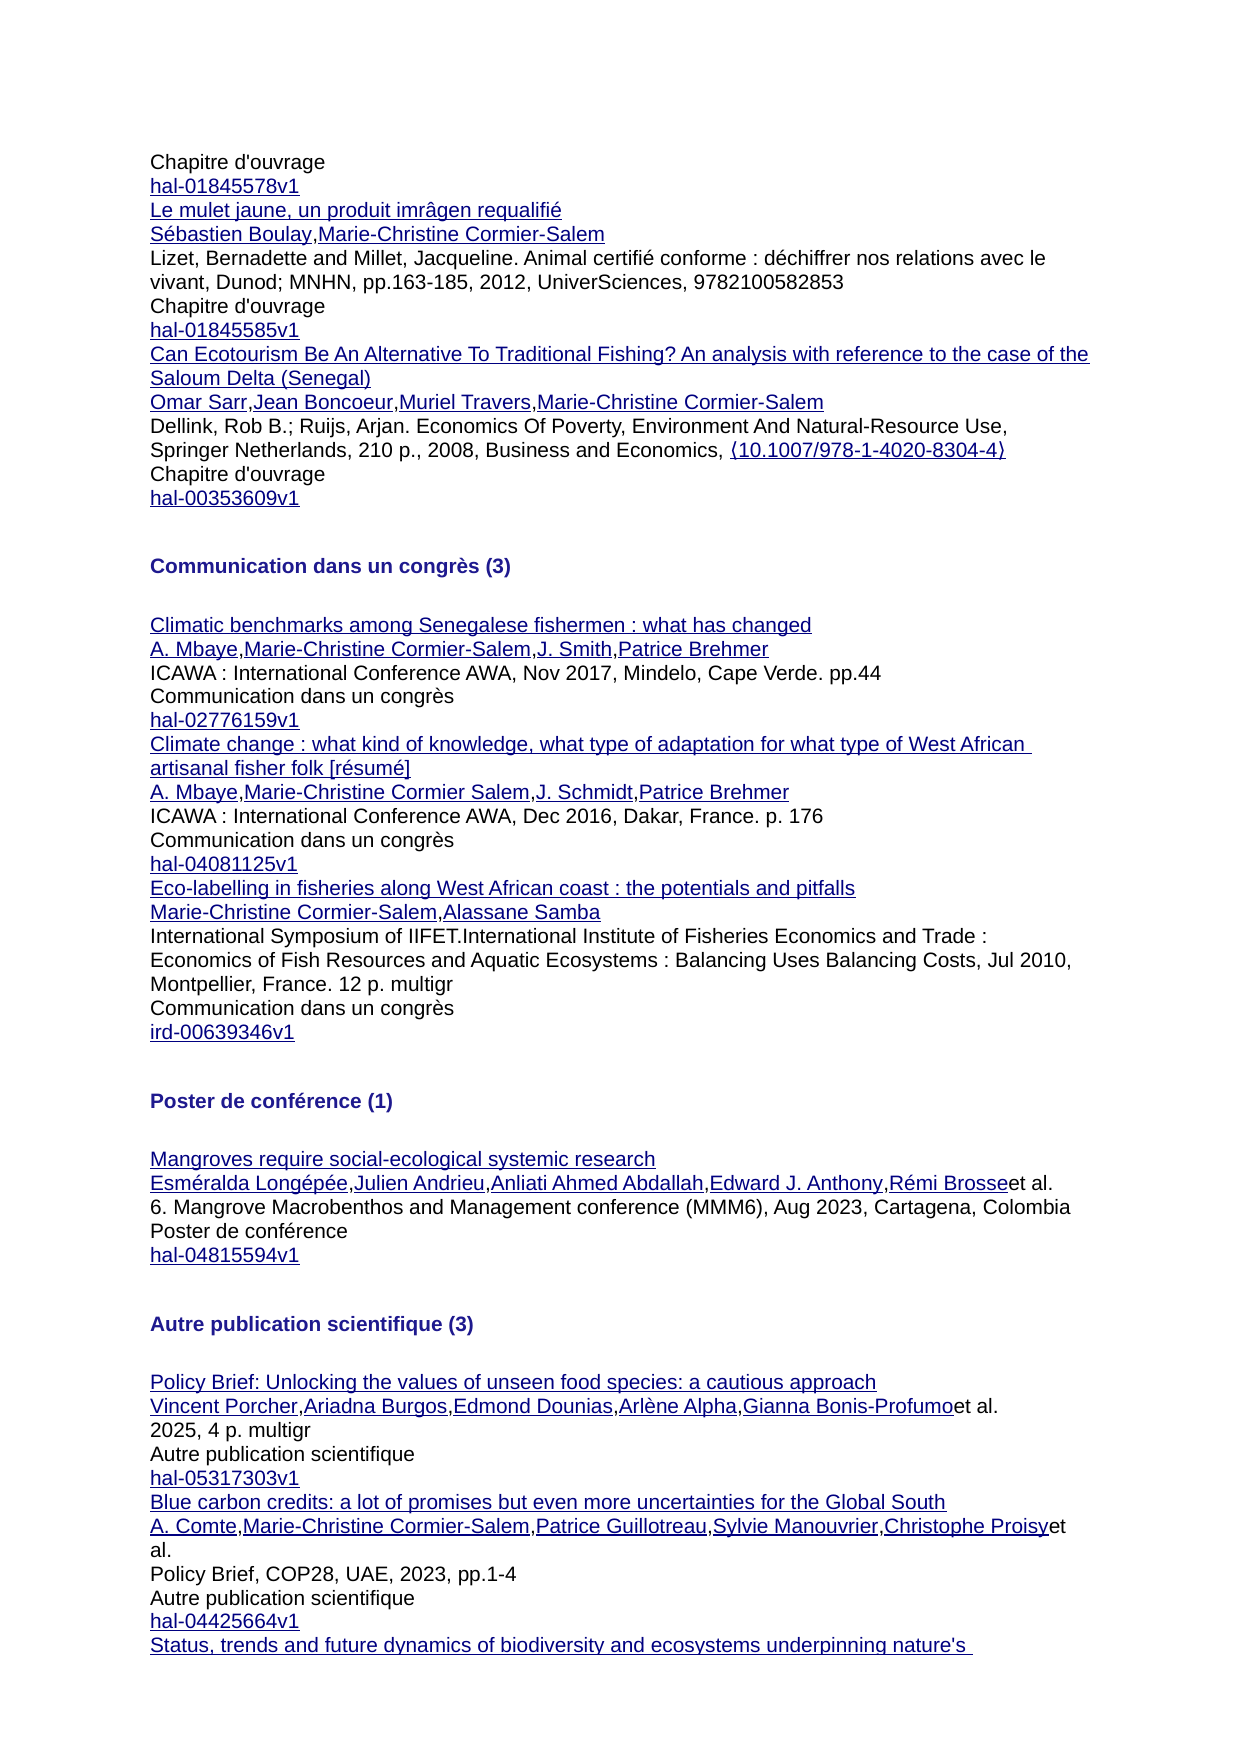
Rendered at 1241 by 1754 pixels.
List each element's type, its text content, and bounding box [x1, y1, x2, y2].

subtitle Autre publication scientifique (3) [150, 1311, 1090, 1335]
subtitle Poster de conférence (1) [150, 1088, 1090, 1112]
table_cell Can Ecotourism Be An Alternative To Traditional Fishing? An analysis with reference to the case of the [150, 342, 1090, 363]
table_cell Le mulet jaune, un produit imrâgen requalifié Sébastien Boulay,Marie-Christine Cormier-Salem Lizet, Bernadette and Millet, Jacqueline. Animal certifié conforme : déchiffrer nos relations avec le vivant, Dunod; MNHN, pp.163-185, 2012, UniverSciences, 9782100582853 Chapitre d'ouvrage hal-01845585v1 [150, 198, 1090, 342]
table_cell Status, trends and future dynamics of biodiversity and ecosystems underpinning nature's [150, 1633, 1090, 1655]
table_header Mangroves require social-ecological systemic research Esméralda Longépée,Julien Andrieu,Anliati Ahmed Abdallah,Edward J. Anthony,Rémi Brosseet al. 6. Mangrove Macrobenthos and Management conference (MMM6), Aug 2023, Cartagena, Colombia Poster de conférence hal-04815594v1 [150, 1147, 1090, 1267]
table_cell Climate change : what kind of knowledge, what type of adaptation for what type of West African artisanal fisher folk [résumé] A. Mbaye,Marie-Christine Cormier Salem,J. Schmidt,Patrice Brehmer ICAWA : International Conference AWA, Dec 2016, Dakar, France. p. 176 Communication dans un congrès hal-04081125v1 [150, 732, 1090, 876]
subtitle Communication dans un congrès (3) [150, 554, 1090, 578]
table_header Climatic benchmarks among Senegalese fishermen : what has changed A. Mbaye,Marie-Christine Cormier-Salem,J. Smith,Patrice Brehmer ICAWA : International Conference AWA, Nov 2017, Mindelo, Cape Verde. pp.44 Communication dans un congrès hal-02776159v1 [150, 613, 1090, 732]
table_cell Eco-labelling in fisheries along West African coast : the potentials and pitfalls Marie-Christine Cormier-Salem,Alassane Samba International Symposium of IIFET.International Institute of Fisheries Economics and Trade : Economics of Fish Resources and Aquatic Ecosystems : Balancing Uses Balancing Costs, Jul 2010, Montpellier, France. 12 p. multigr Communication dans un congrès ird-00639346v1 [150, 876, 1090, 1044]
table_cell Saloum Delta (Senegal) Omar Sarr,Jean Boncoeur,Muriel Travers,Marie-Christine Cormier-Salem Dellink, Rob B.; Ruijs, Arjan. Economics Of Poverty, Environment And Natural-Resource Use, Springer Netherlands, 210 p., 2008, Business and Economics, ⟨10.1007/978-1-4020-8304-4⟩ Chapitre d'ouvrage hal-00353609v1 [150, 364, 1090, 509]
table_cell Blue carbon credits: a lot of promises but even more uncertainties for the Global South A. Comte,Marie-Christine Cormier-Salem,Patrice Guillotreau,Sylvie Manouvrier,Christophe Proisyet al. Policy Brief, COP28, UAE, 2023, pp.1-4 Autre publication scientifique hal-04425664v1 [150, 1490, 1090, 1633]
table_header Policy Brief: Unlocking the values of unseen food species: a cautious approach Vincent Porcher,Ariadna Burgos,Edmond Dounias,Arlène Alpha,Gianna Bonis-Profumoet al. 2025, 4 p. multigr Autre publication scientifique hal-05317303v1 [150, 1370, 1090, 1489]
table_cell Chapitre d'ouvrage hal-01845578v1 [150, 150, 1090, 198]
